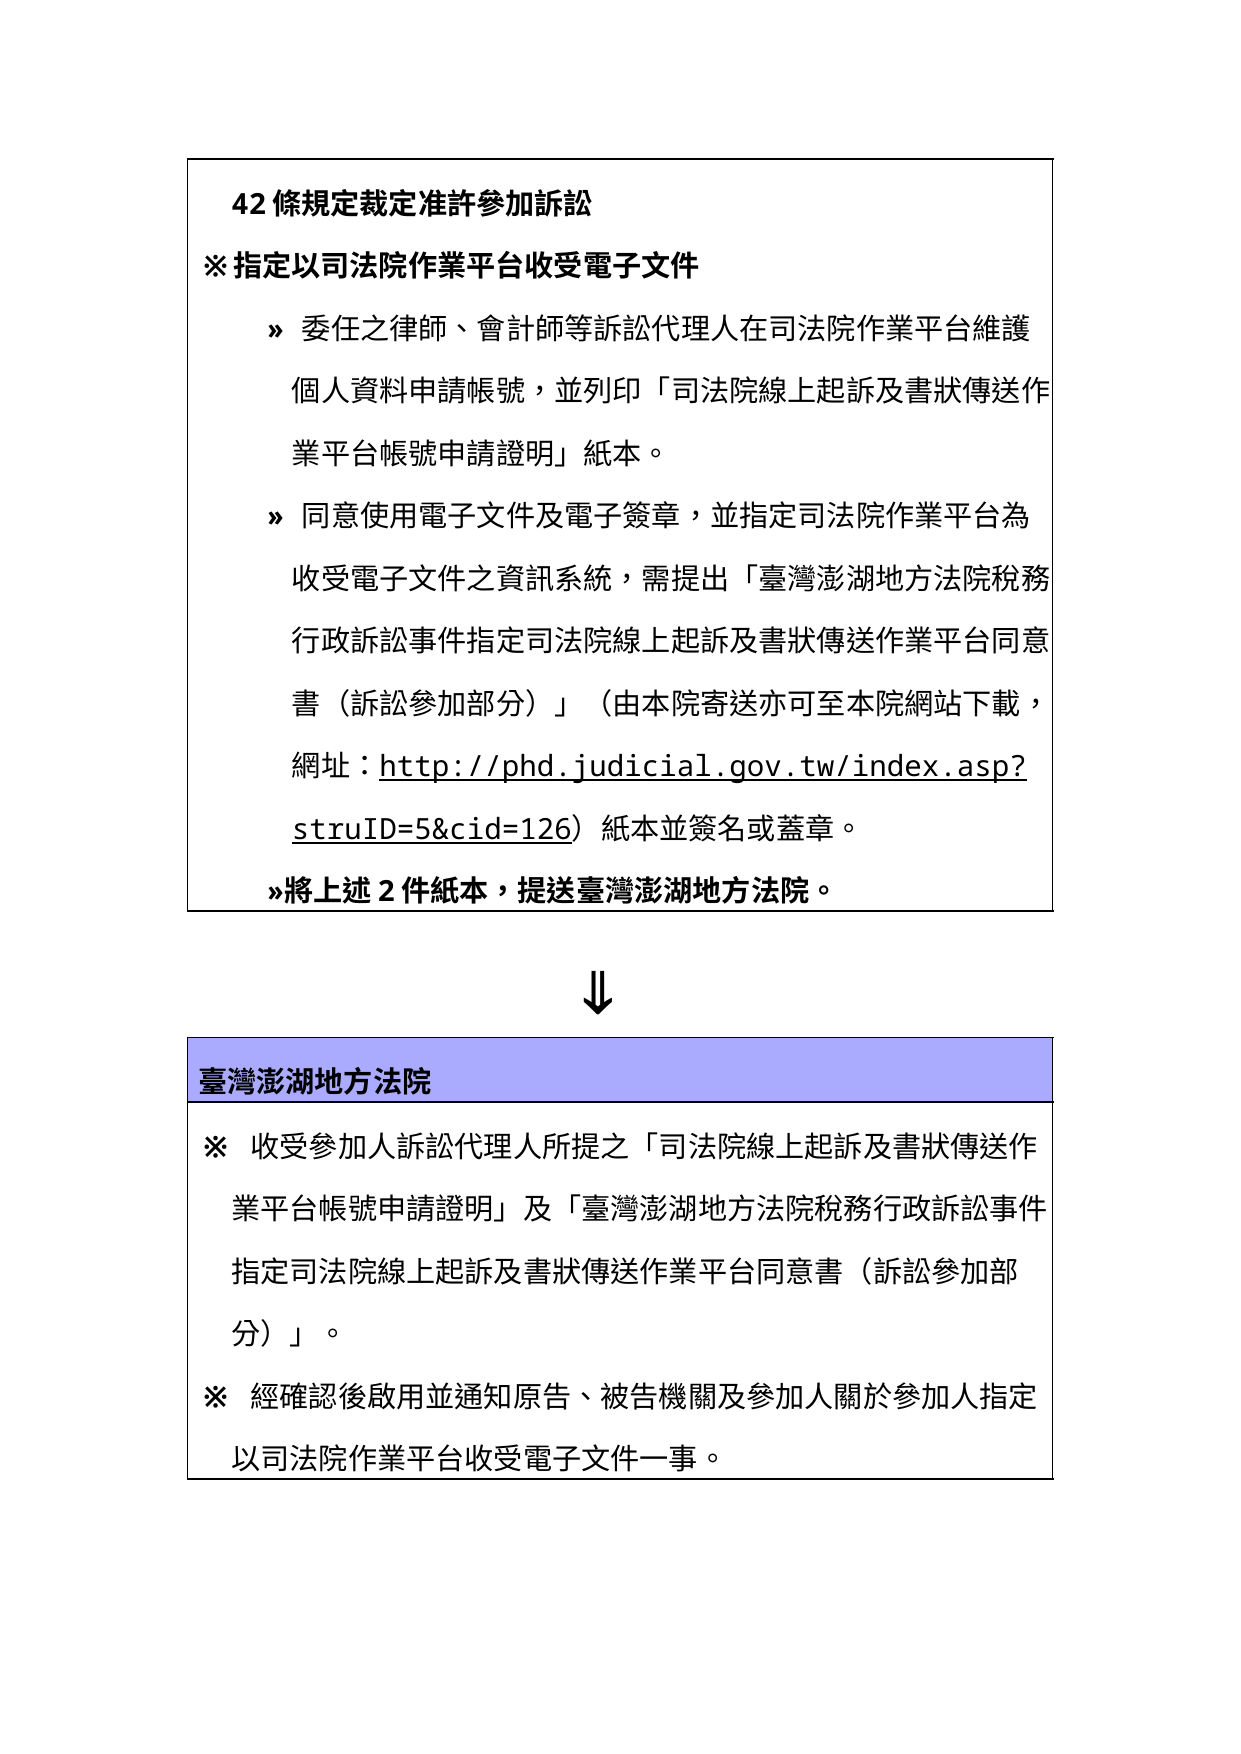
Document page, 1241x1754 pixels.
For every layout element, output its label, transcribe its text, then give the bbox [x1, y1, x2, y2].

text ⇓ [187, 912, 1053, 1037]
table_header 臺灣澎湖地方法院 [188, 1038, 1052, 1101]
table_cell 42條規定裁定准許參加訴訟 ※指定以司法院作業平台收受電子文件 » 委任之律師、會計師等訴訟代理人在司法院作業平台維護個人資料申請帳號，並列印「司法院線上起訴及書狀傳送作業平台帳號申請證明」紙本。 » 同意使用電子文件及電子簽章，並指定司法院作業平台為收受電子文件之資訊系統，需提出「臺灣澎湖地方法院稅務行政訴訟事件指定司法院線上起訴及書狀傳送作業平台同意書（訴訟參加部分）」（由本院寄送亦可至本院網站下載，網址：http://phd.judicial.gov.tw/index.asp?struID=5&cid=126）紙本並簽名或蓋章。 »將上述2件紙本，提送臺灣澎湖地方法院。 [188, 160, 1052, 910]
table_cell ※ 收受參加人訴訟代理人所提之「司法院線上起訴及書狀傳送作業平台帳號申請證明」及「臺灣澎湖地方法院稅務行政訴訟事件指定司法院線上起訴及書狀傳送作業平台同意書（訴訟參加部分）」。 ※ 經確認後啟用並通知原告、被告機關及參加人關於參加人指定以司法院作業平台收受電子文件一事。 [188, 1103, 1052, 1478]
